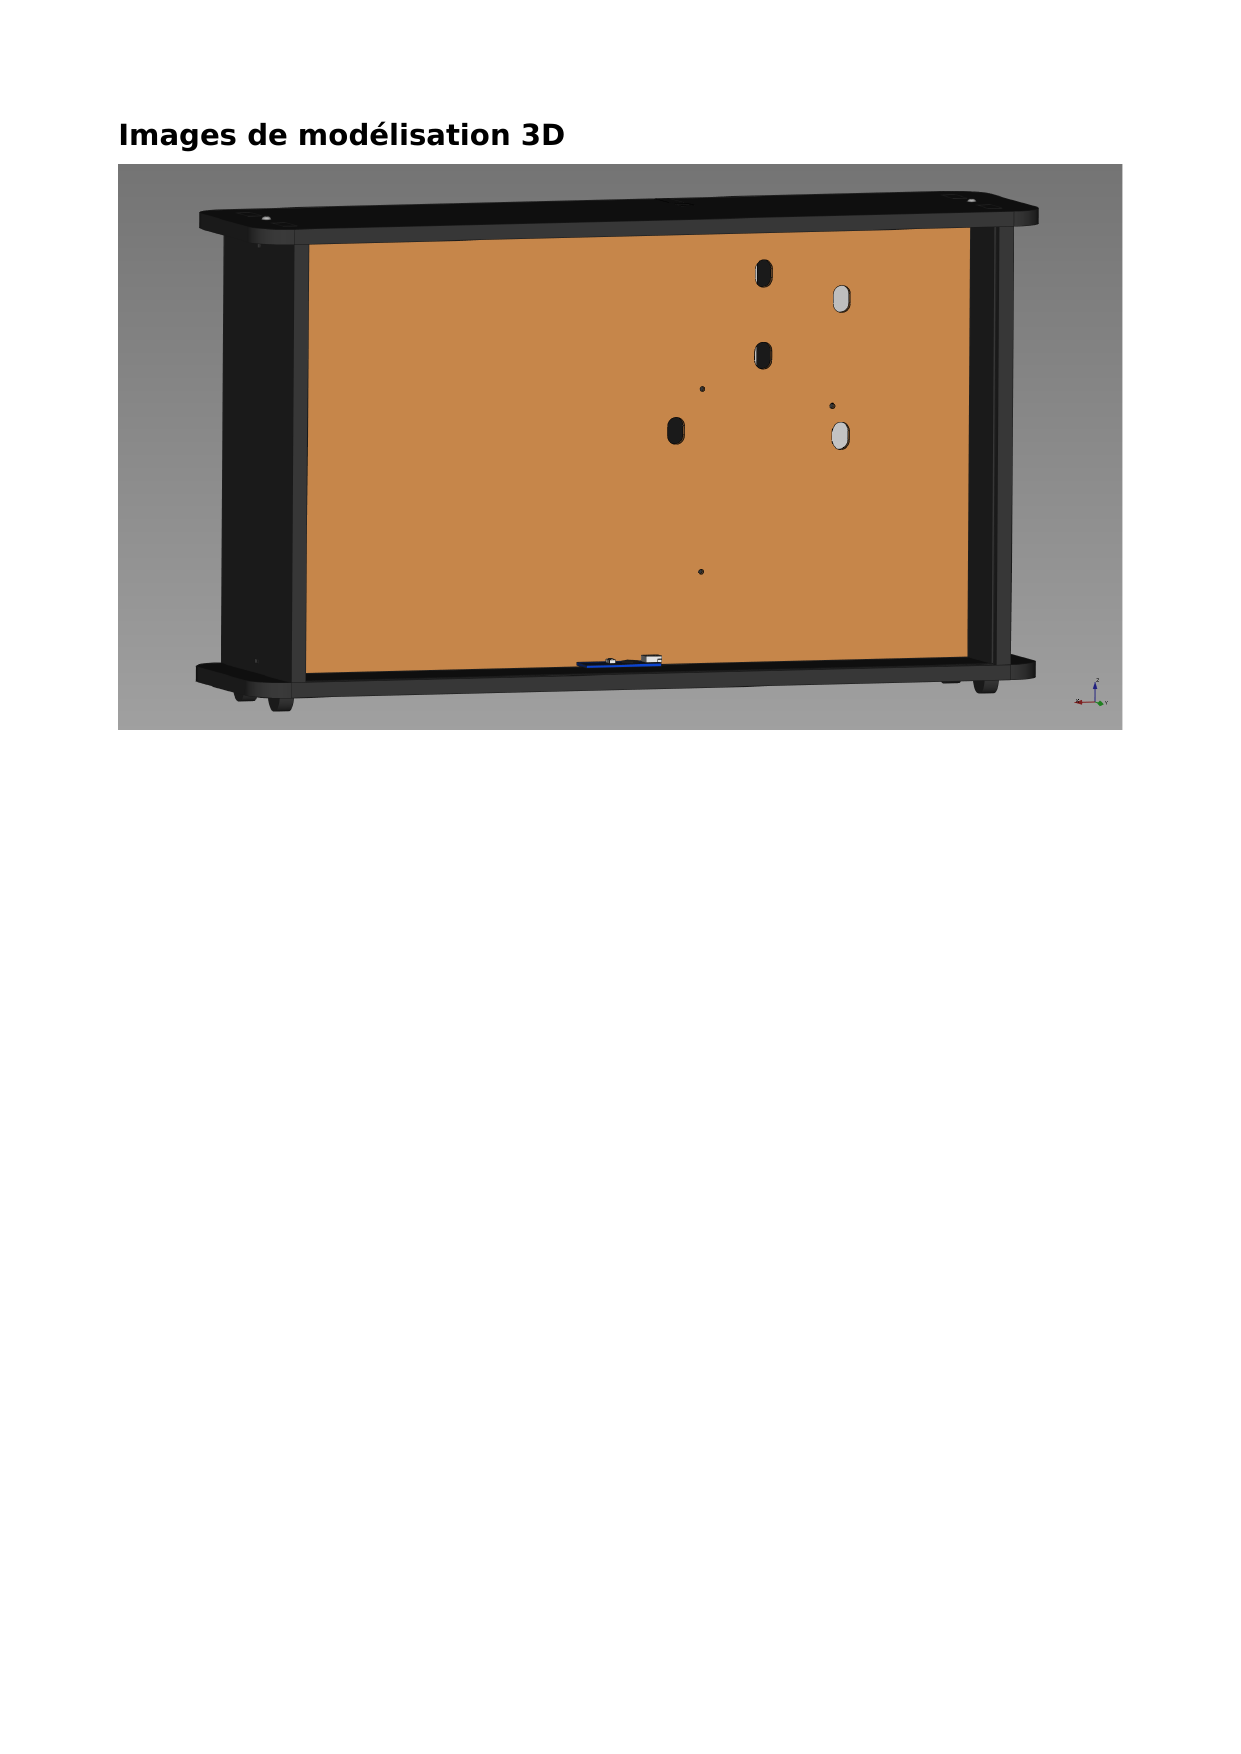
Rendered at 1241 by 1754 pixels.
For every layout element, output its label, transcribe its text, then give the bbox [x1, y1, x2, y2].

picture [118, 164, 1123, 730]
subtitle Images de modélisation 3D [118, 118, 1122, 152]
